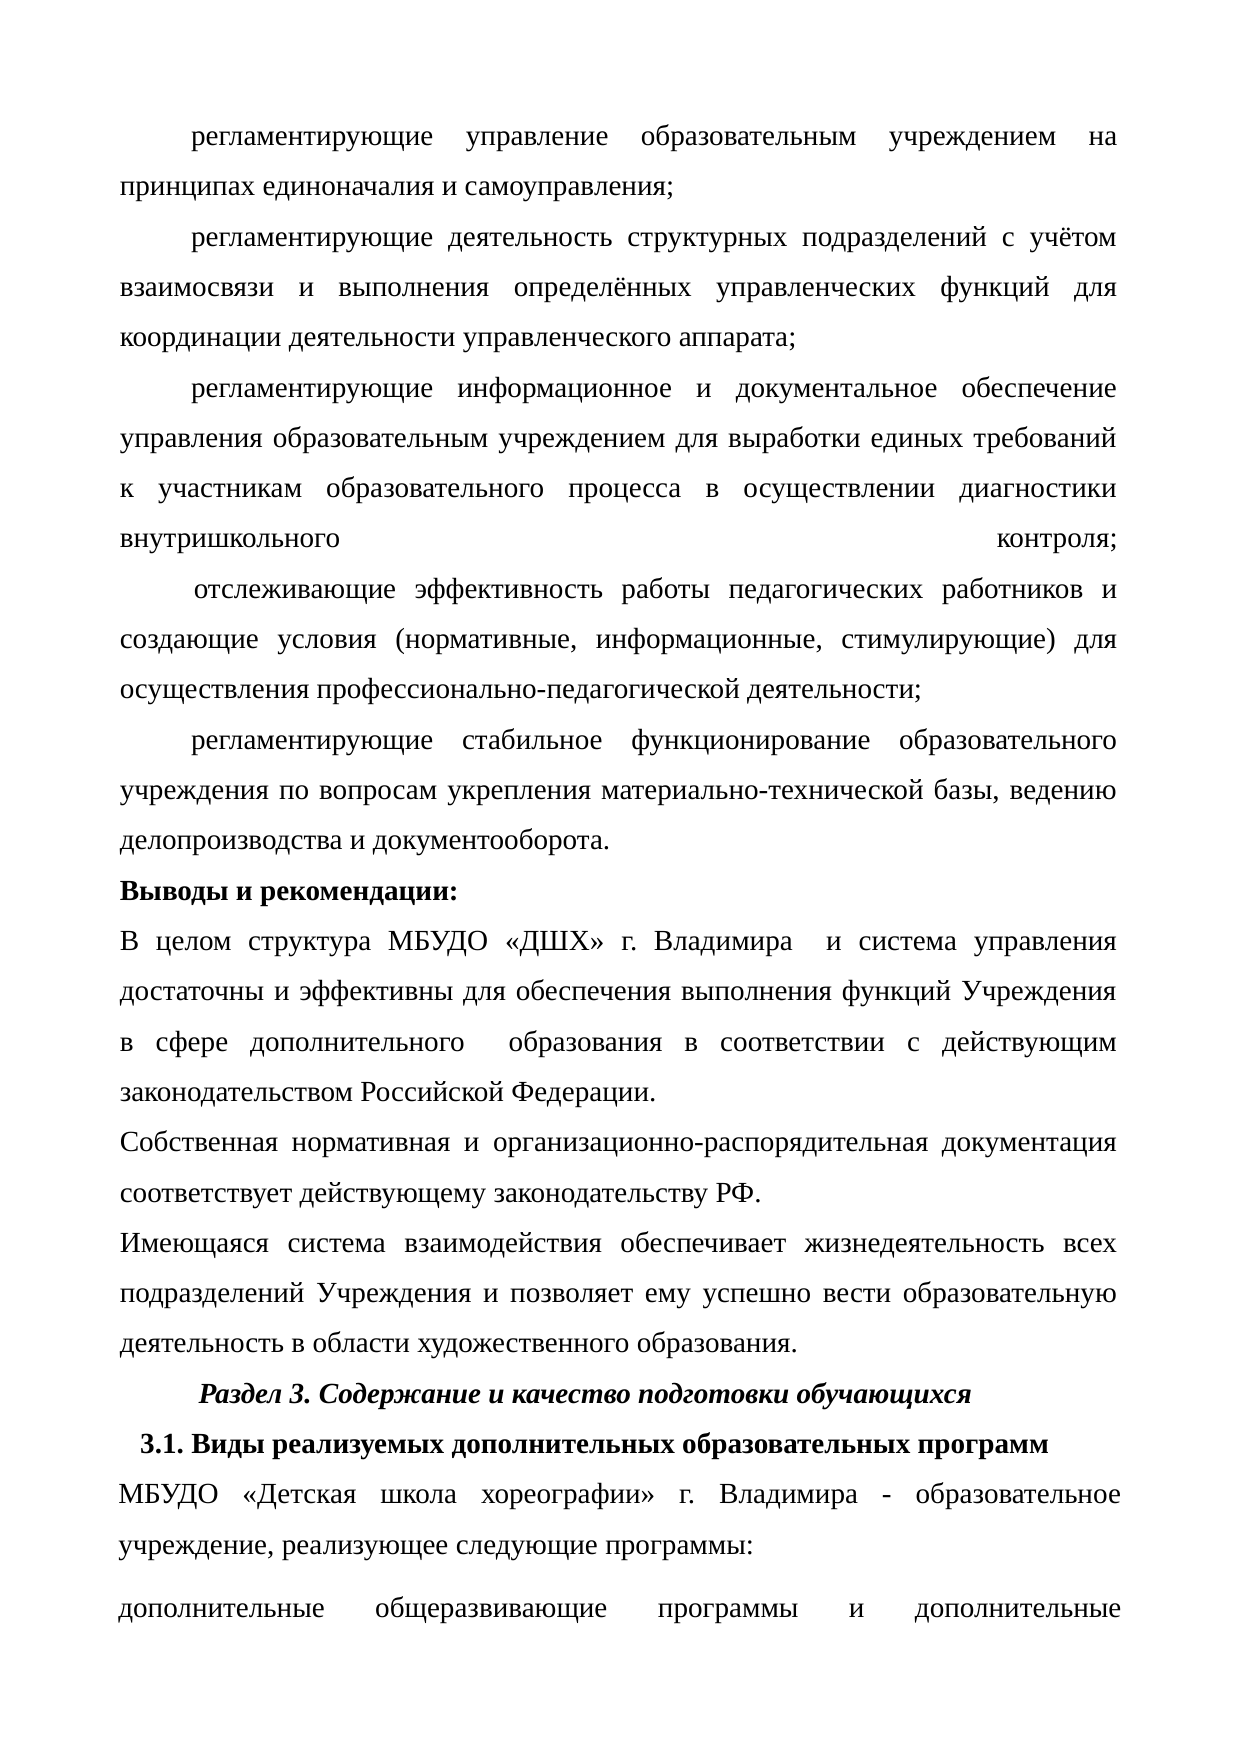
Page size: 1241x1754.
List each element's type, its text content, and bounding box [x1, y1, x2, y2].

text дополнительные общеразвивающие программы и дополнительные [118, 1590, 1122, 1623]
text Выводы и рекомендации: [119, 873, 1118, 906]
text регламентирующие информационное и документальное обеспечение управления образовательным учреждением для выработки единых требований к участникам образовательного процесса в осуществлении диагностики внутришкольного контроля; отслеживающие эффективность работы педагогических работников и создающие условия (нормативные, информационные, стимулирующие) для осуществления профессионально-педагогической деятельности; [119, 370, 1118, 705]
text В целом структура МБУДО «ДШХ» г. Владимира и система управления достаточны и эффективны для обеспечения выполнения функций Учреждения в сфере дополнительного образования в соответствии с действующим законодательством Российской Федерации. [119, 923, 1118, 1108]
list 3.1. Виды реализуемых дополнительных образовательных программ [118, 1426, 1122, 1460]
text Собственная нормативная и организационно-распорядительная документация соответствует действующему законодательству РФ. [119, 1124, 1118, 1208]
text регламентирующие управление образовательным учреждением на принципах единоначалия и самоуправления; [119, 118, 1118, 202]
text регламентирующие деятельность структурных подразделений с учётом взаимосвязи и выполнения определённых управленческих функций для координации деятельности управленческого аппарата; [119, 219, 1118, 353]
text регламентирующие стабильное функционирование образовательного учреждения по вопросам укрепления материально-технической базы, ведению делопроизводства и документооборота. [119, 722, 1118, 856]
text МБУДО «Детская школа хореографии» г. Владимира - образовательное учреждение, реализующее следующие программы: [118, 1477, 1122, 1560]
list Раздел 3. Содержание и качество подготовки обучающихся [118, 1376, 1122, 1409]
text Имеющаяся система взаимодействия обеспечивает жизнедеятельность всех подразделений Учреждения и позволяет ему успешно вести образовательную деятельность в области художественного образования. [119, 1225, 1118, 1359]
